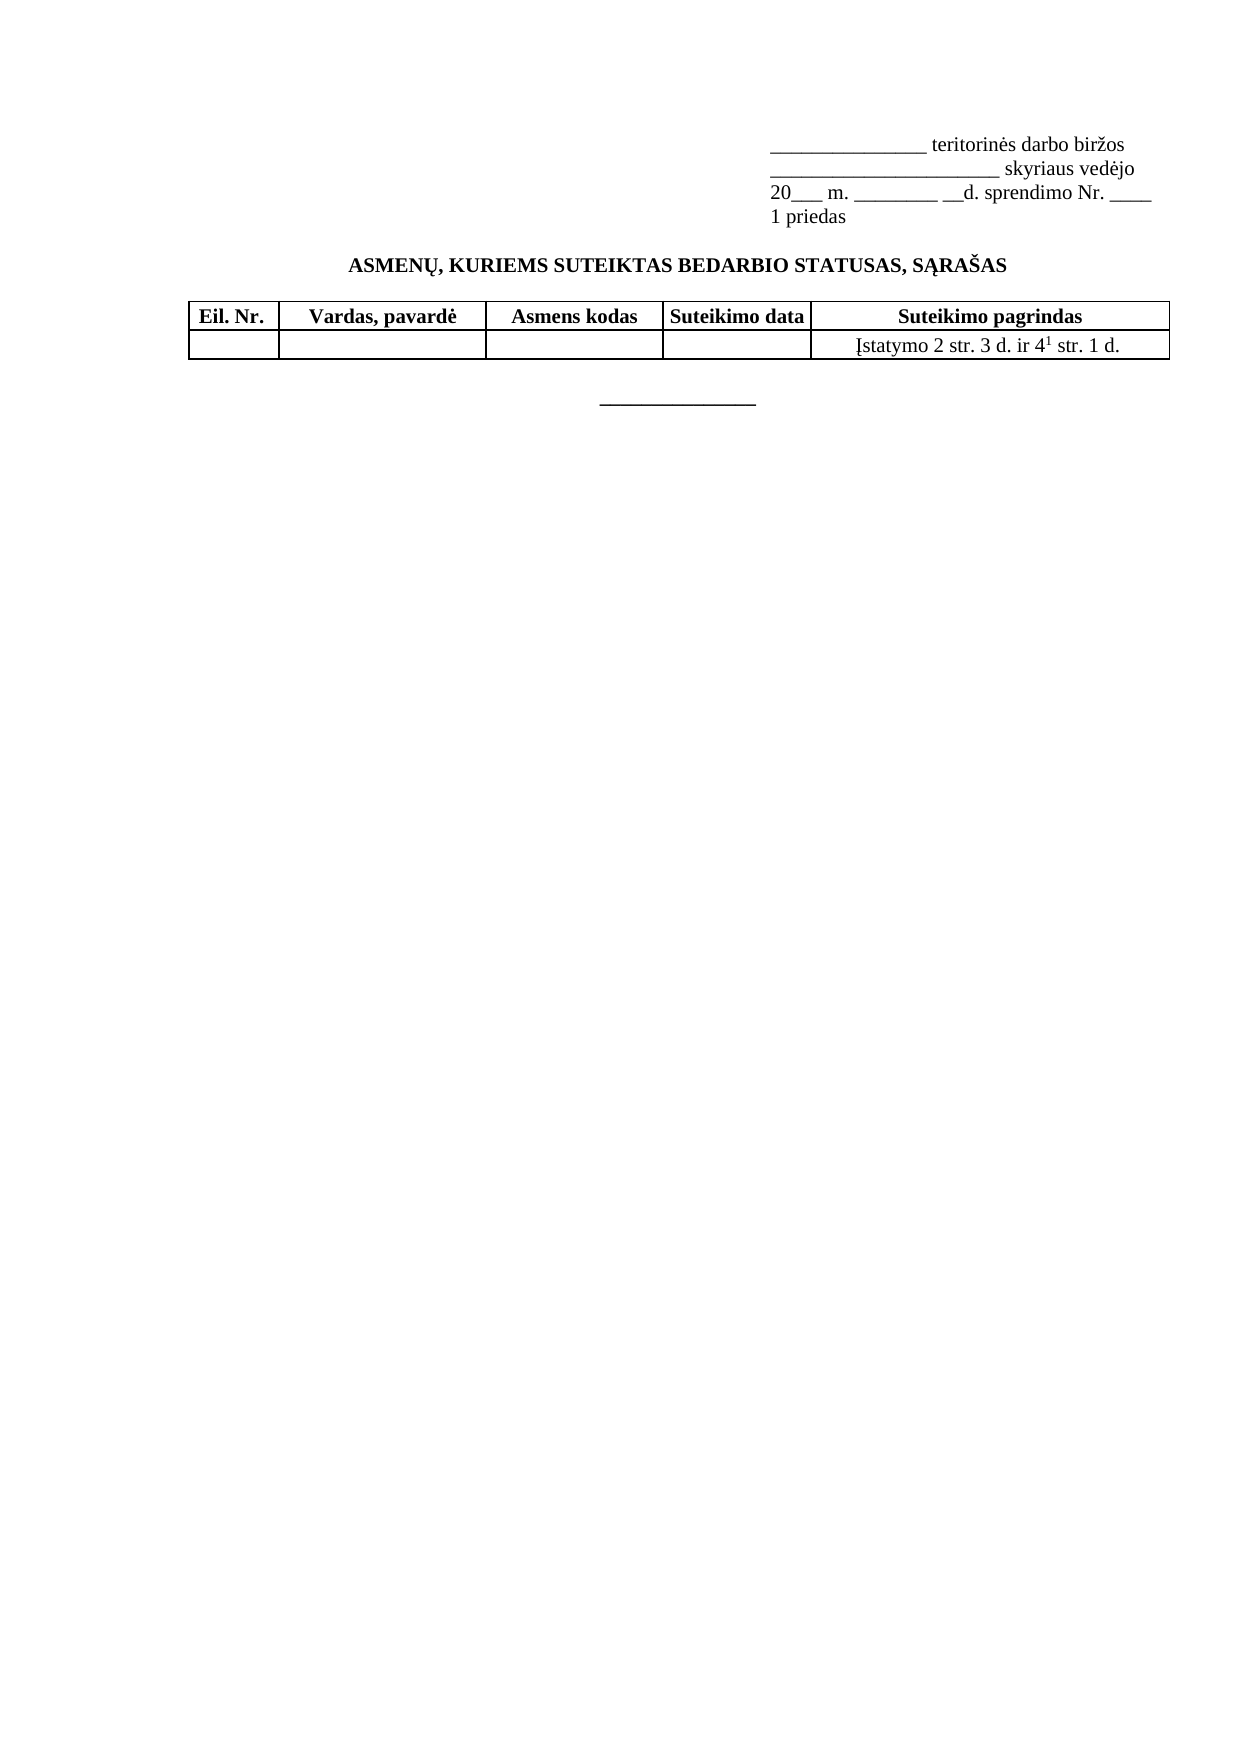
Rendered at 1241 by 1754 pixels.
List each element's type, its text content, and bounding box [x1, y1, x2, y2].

table_header Suteikimo pagrindas [812, 302, 1169, 329]
text 1 priedas [770, 204, 1166, 228]
text _______________ teritorinės darbo biržos ______________________ skyriaus vedėjo [770, 132, 1166, 180]
table_header Suteikimo data [664, 302, 810, 329]
table_cell [487, 331, 662, 358]
text ASMENŲ, KURIEMS SUTEIKTAS BEDARBIO STATUSAS, SĄRAŠAS [189, 252, 1166, 277]
table_cell [190, 331, 278, 358]
table_cell [280, 331, 485, 358]
table_cell Įstatymo 2 str. 3 d. ir 41 str. 1 d. [812, 331, 1169, 358]
table_header Eil. Nr. [190, 302, 278, 329]
table_cell [664, 331, 810, 358]
text 20___ m. ________ __d. sprendimo Nr. ____ [770, 180, 1166, 204]
text _______________ [189, 384, 1166, 408]
table_header Vardas, pavardė [280, 302, 485, 329]
table_header Asmens kodas [487, 302, 662, 329]
